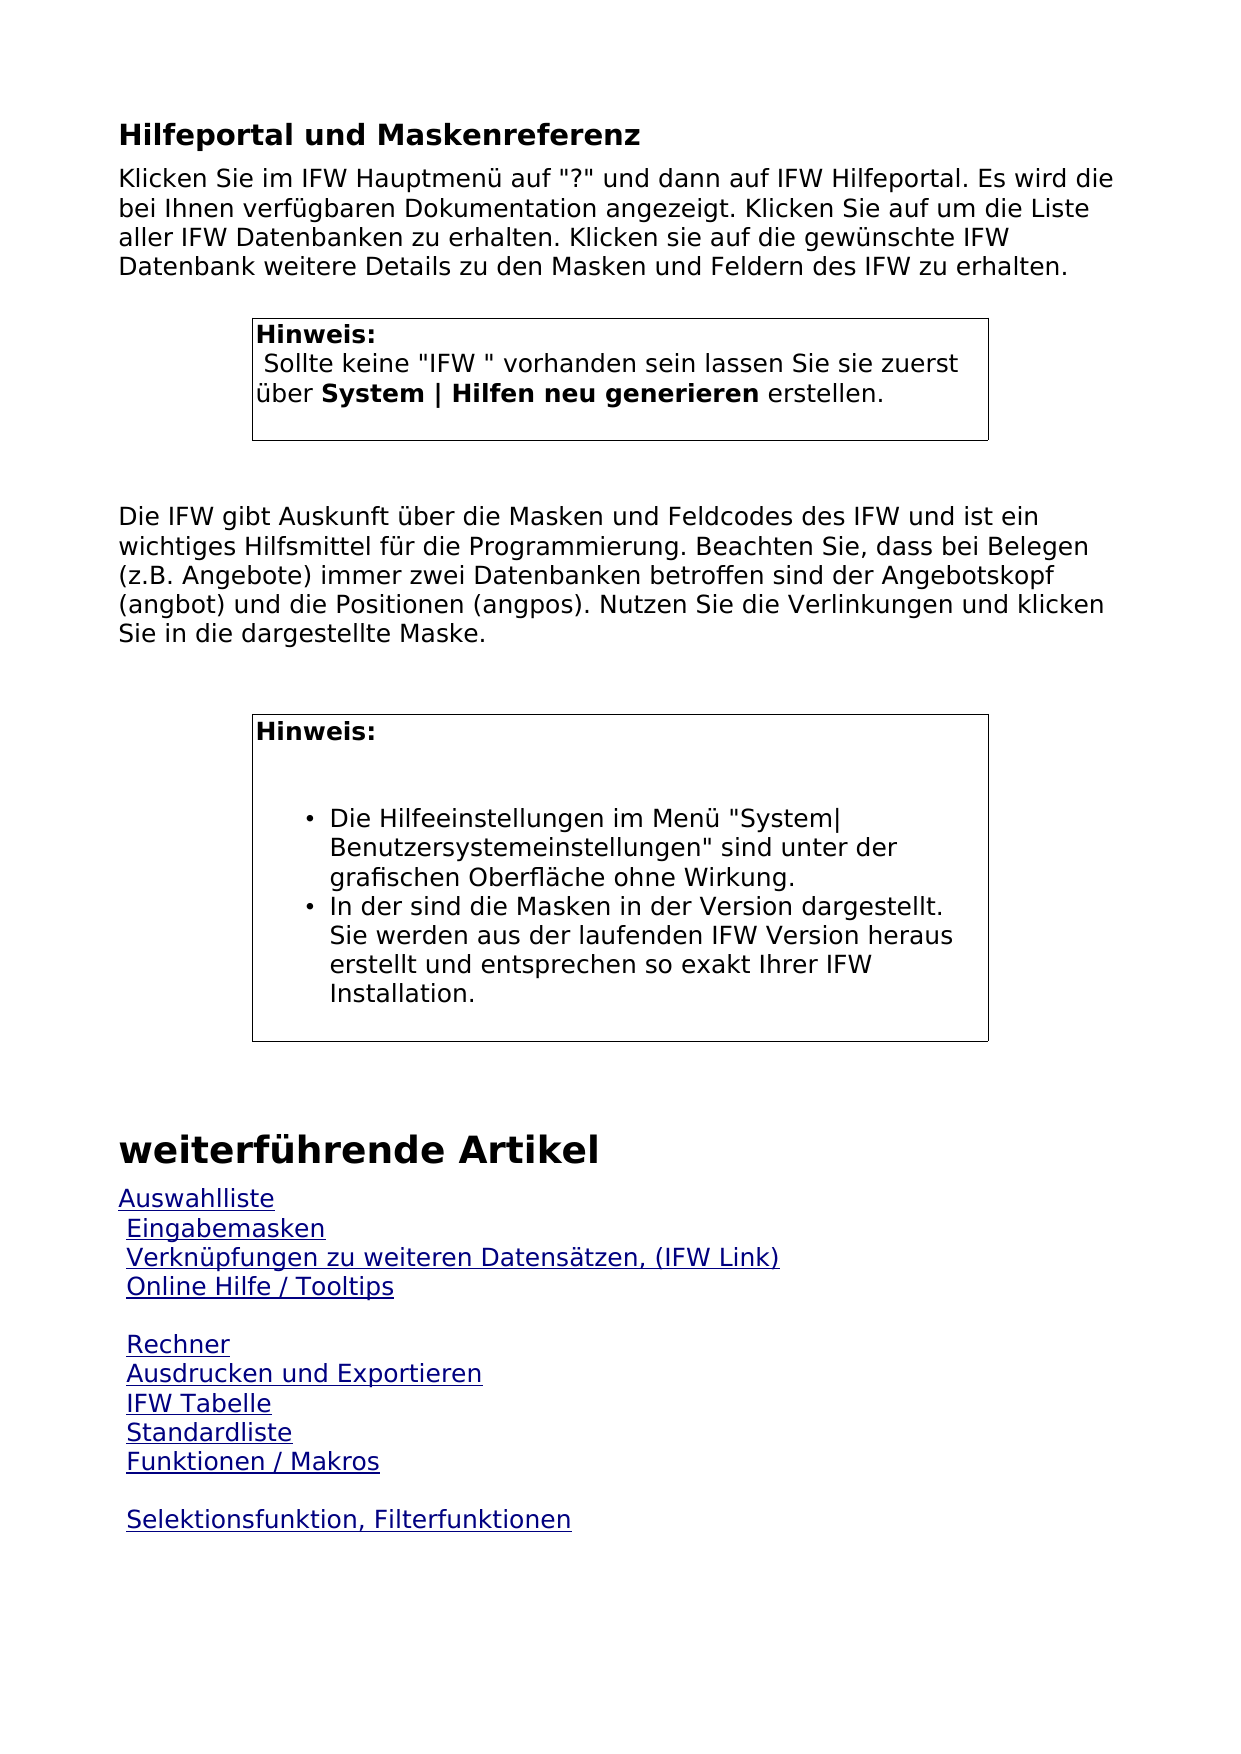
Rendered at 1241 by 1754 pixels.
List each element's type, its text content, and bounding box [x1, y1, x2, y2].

text Die IFW gibt Auskunft über die Masken und Feldcodes des IFW und ist ein wichtiges Hilfsmittel für die Programmierung. Beachten Sie, dass bei Belegen (z.B. Angebote) immer zwei Datenbanken betroffen sind der Angebotskopf (angbot) und die Positionen (angpos). Nutzen Sie die Verlinkungen und klicken Sie in die dargestellte Maske. [118, 502, 1122, 677]
subtitle Hilfeportal und Maskenreferenz [118, 118, 1122, 152]
text Auswahlliste Eingabemasken Verknüpfungen zu weiteren Datensätzen, (IFW Link) Online Hilfe / Tooltips Rechner Ausdrucken und Exportieren IFW Tabelle Standardliste Funktionen / Makros Selektionsfunktion, Filterfunktionen [118, 1185, 1122, 1564]
table_header Hinweis: Sollte keine "IFW " vorhanden sein lassen Sie sie zuerst über System | Hilfen neu generieren erstellen. [253, 319, 988, 440]
subtitle weiterführende Artikel [118, 1128, 1122, 1172]
text Klicken Sie im IFW Hauptmenü auf "?" und dann auf IFW Hilfeportal. Es wird die bei Ihnen verfügbaren Dokumentation angezeigt. Klicken Sie auf um die Liste aller IFW Datenbanken zu erhalten. Klicken sie auf die gewünschte IFW Datenbank weitere Details zu den Masken und Feldern des IFW zu erhalten. [118, 164, 1122, 281]
table_header Hinweis: Die Hilfeeinstellungen im Menü "System| Benutzersystemeinstellungen" sind unter der grafischen Oberfläche ohne Wirkung. In der sind die Masken in der Version dargestellt. Sie werden aus der laufenden IFW Version heraus erstellt und entsprechen so exakt Ihrer IFW Installation. [253, 715, 988, 1041]
